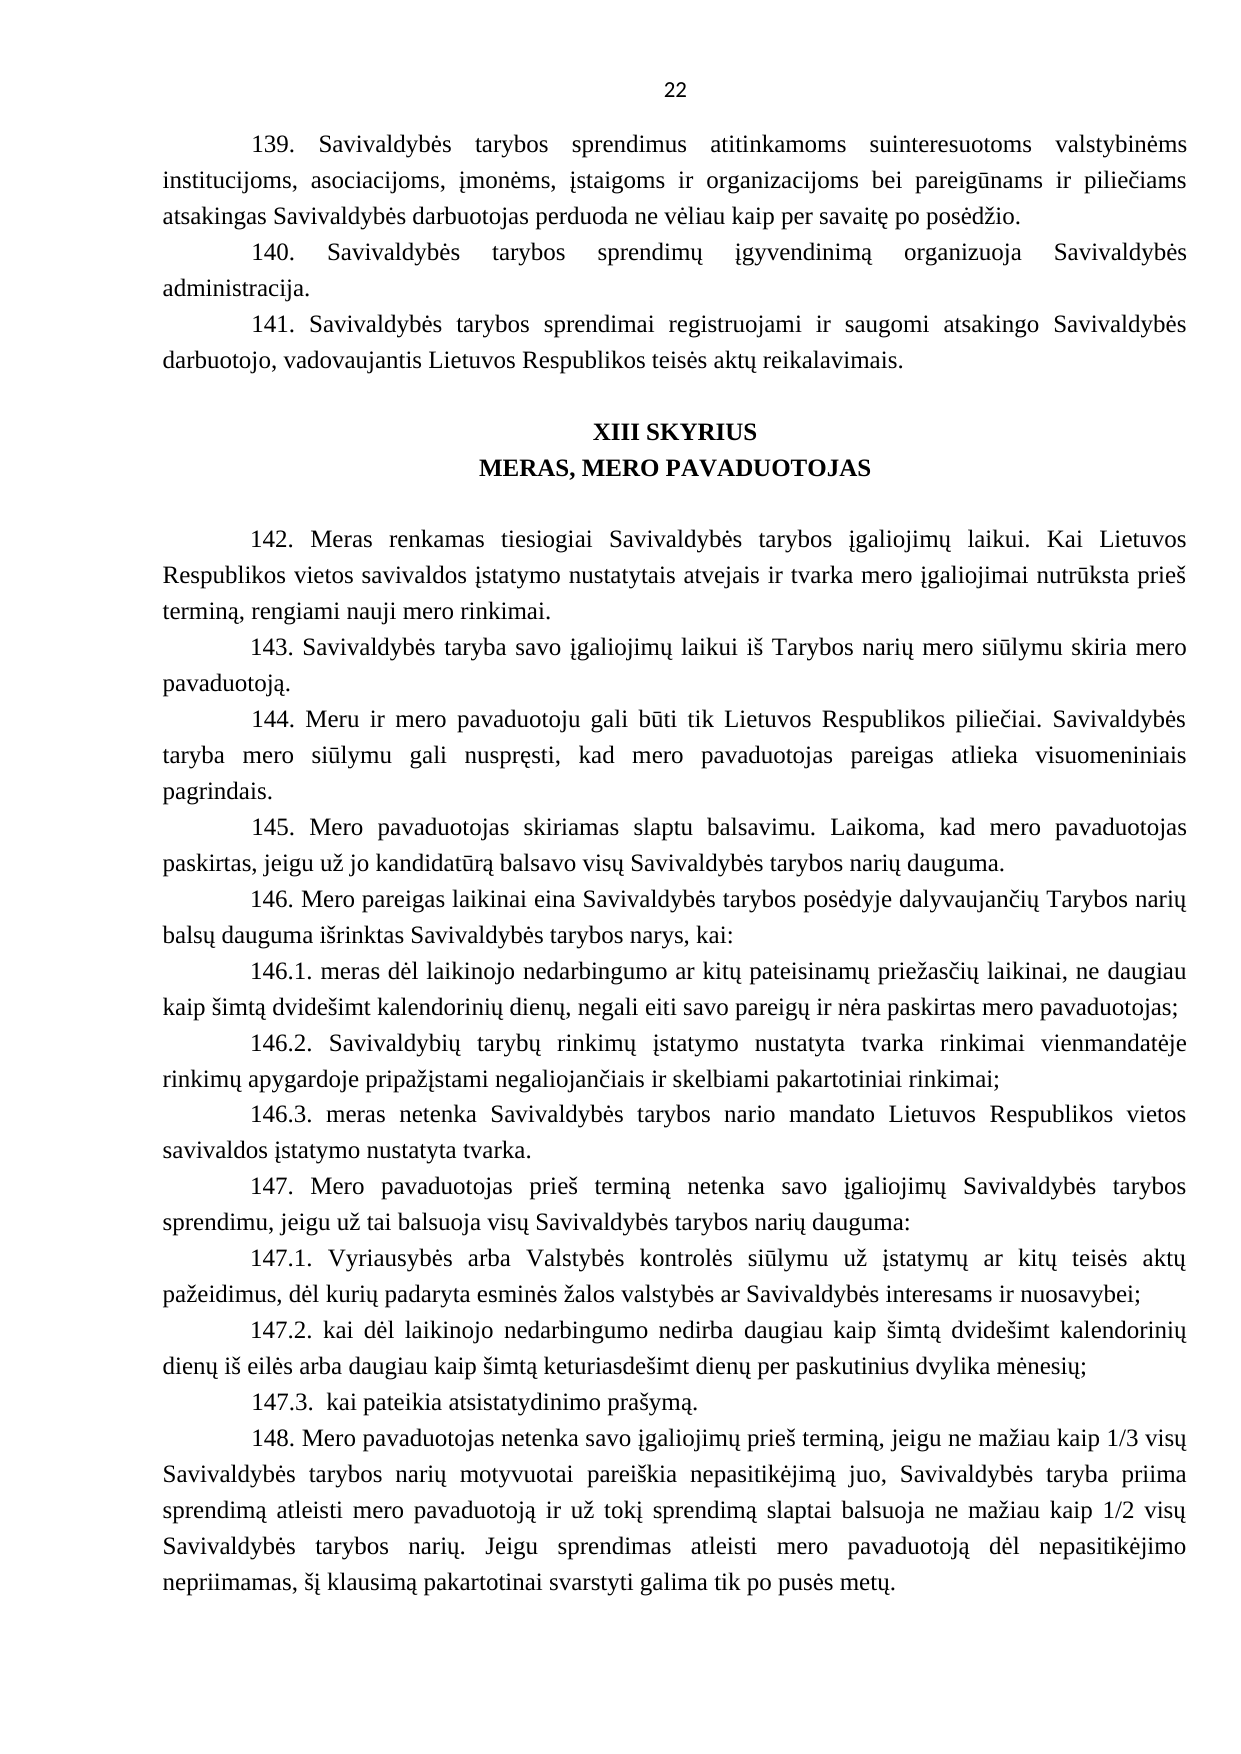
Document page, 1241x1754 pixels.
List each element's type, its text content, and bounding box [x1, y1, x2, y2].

text 147.3. kai pateikia atsistatydinimo prašymą. [162, 1387, 1187, 1416]
text 146.3. meras netenka Savivaldybės tarybos nario mandato Lietuvos Respublikos vietos savivaldos įstatymo nustatyta tvarka. [162, 1099, 1187, 1164]
text 146. Mero pareigas laikinai eina Savivaldybės tarybos posėdyje dalyvaujančių Tarybos narių balsų dauguma išrinktas Savivaldybės tarybos narys, kai: [162, 884, 1187, 949]
text 146.2. Savivaldybių tarybų rinkimų įstatymo nustatyta tvarka rinkimai vienmandatėje rinkimų apygardoje pripažįstami negaliojančiais ir skelbiami pakartotiniai rinkimai; [162, 1028, 1187, 1092]
text 141. Savivaldybės tarybos sprendimai registruojami ir saugomi atsakingo Savivaldybės darbuotojo, vadovaujantis Lietuvos Respublikos teisės aktų reikalavimais. [162, 309, 1187, 374]
text 144. Meru ir mero pavaduotoju gali būti tik Lietuvos Respublikos piliečiai. Savivaldybės taryba mero siūlymu gali nuspręsti, kad mero pavaduotojas pareigas atlieka visuomeniniais pagrindais. [162, 704, 1187, 805]
text MERAS, MERO PAVADUOTOJAS [162, 453, 1187, 481]
text XIII SKYRIUS [162, 417, 1187, 446]
text 147.2. kai dėl laikinojo nedarbingumo nedirba daugiau kaip šimtą dvidešimt kalendorinių dienų iš eilės arba daugiau kaip šimtą keturiasdešimt dienų per paskutinius dvylika mėnesių; [162, 1315, 1187, 1380]
text 147. Mero pavaduotojas prieš terminą netenka savo įgaliojimų Savivaldybės tarybos sprendimu, jeigu už tai balsuoja visų Savivaldybės tarybos narių dauguma: [162, 1171, 1187, 1236]
text 140. Savivaldybės tarybos sprendimų įgyvendinimą organizuoja Savivaldybės administracija. [162, 237, 1187, 302]
text 145. Mero pavaduotojas skiriamas slaptu balsavimu. Laikoma, kad mero pavaduotojas paskirtas, jeigu už jo kandidatūrą balsavo visų Savivaldybės tarybos narių dauguma. [162, 812, 1187, 877]
text 147.1. Vyriausybės arba Valstybės kontrolės siūlymu už įstatymų ar kitų teisės aktų pažeidimus, dėl kurių padaryta esminės žalos valstybės ar Savivaldybės interesams ir nuosavybei; [162, 1243, 1187, 1308]
text 142. Meras renkamas tiesiogiai Savivaldybės tarybos įgaliojimų laikui. Kai Lietuvos Respublikos vietos savivaldos įstatymo nustatytais atvejais ir tvarka mero įgaliojimai nutrūksta prieš terminą, rengiami nauji mero rinkimai. [162, 524, 1187, 625]
text 143. Savivaldybės taryba savo įgaliojimų laikui iš Tarybos narių mero siūlymu skiria mero pavaduotoją. [162, 632, 1187, 697]
text 146.1. meras dėl laikinojo nedarbingumo ar kitų pateisinamų priežasčių laikinai, ne daugiau kaip šimtą dvidešimt kalendorinių dienų, negali eiti savo pareigų ir nėra paskirtas mero pavaduotojas; [162, 956, 1187, 1021]
text 139. Savivaldybės tarybos sprendimus atitinkamoms suinteresuotoms valstybinėms institucijoms, asociacijoms, įmonėms, įstaigoms ir organizacijoms bei pareigūnams ir piliečiams atsakingas Savivaldybės darbuotojas perduoda ne vėliau kaip per savaitę po posėdžio. [162, 129, 1187, 230]
text 148. Mero pavaduotojas netenka savo įgaliojimų prieš terminą, jeigu ne mažiau kaip 1/3 visų Savivaldybės tarybos narių motyvuotai pareiškia nepasitikėjimą juo, Savivaldybės taryba priima sprendimą atleisti mero pavaduotoją ir už tokį sprendimą slaptai balsuoja ne mažiau kaip 1/2 visų Savivaldybės tarybos narių. Jeigu sprendimas atleisti mero pavaduotoją dėl nepasitikėjimo nepriimamas, šį klausimą pakartotinai svarstyti galima tik po pusės metų. [162, 1423, 1187, 1596]
